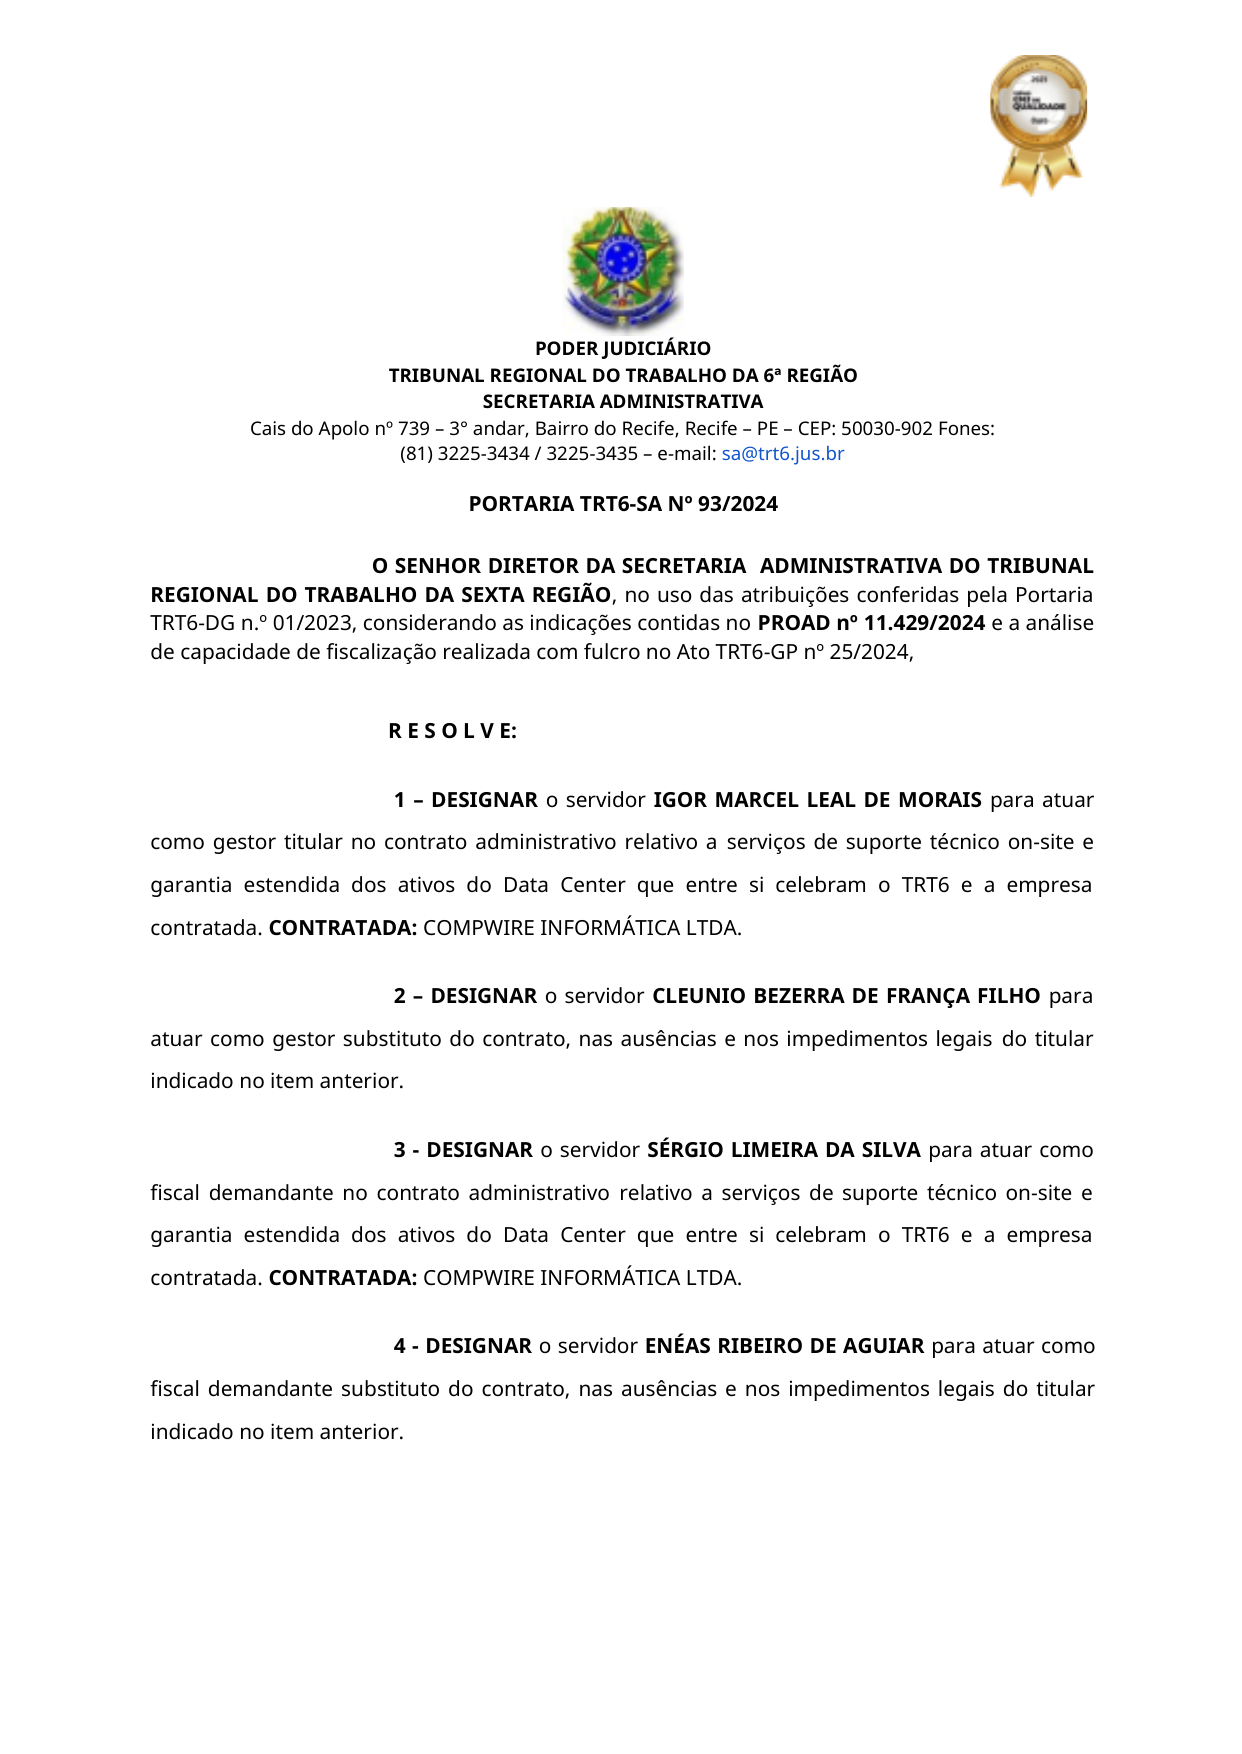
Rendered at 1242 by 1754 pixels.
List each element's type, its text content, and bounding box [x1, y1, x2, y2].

text SECRETARIA ADMINISTRATIVA [150, 388, 1096, 414]
picture [562, 207, 684, 336]
text 4 - DESIGNAR o servidor ENÉAS RIBEIRO DE AGUIAR para atuar como fiscal demandante substituto do contrato, nas ausências e nos impedimentos legais do titular indicado no item anterior. [150, 1332, 1096, 1445]
text 2 – DESIGNAR o servidor CLEUNIO BEZERRA DE FRANÇA FILHO para atuar como gestor substituto do contrato, nas ausências e nos impedimentos legais do titular indicado no item anterior. [150, 981, 1093, 1095]
text Cais do Apolo nº 739 – 3° andar, Bairro do Recife, Recife – PE – CEP: 50030-902 Fones: (81) 3225-3434 / 3225-3435 – e-mail: sa@trt6.jus.br [238, 415, 1007, 466]
text PODER JUDICIÁRIO [150, 336, 1096, 361]
text PORTARIA TRT6-SA Nº 93/2024 [150, 489, 1096, 518]
text TRIBUNAL REGIONAL DO TRABALHO DA 6ª REGIÃO [150, 362, 1096, 388]
picture [990, 55, 1088, 197]
text R E S O L V E: [388, 716, 1096, 745]
text 1 – DESIGNAR o servidor IGOR MARCEL LEAL DE MORAIS para atuar como gestor titular no contrato administrativo relativo a serviços de suporte técnico on-site e garantia estendida dos ativos do Data Center que entre si celebram o TRT6 e a empresa contratada. CONTRATADA: COMPWIRE INFORMÁTICA LTDA. [150, 785, 1095, 941]
text O SENHOR DIRETOR DA SECRETARIA ADMINISTRATIVA DO TRIBUNAL REGIONAL DO TRABALHO DA SEXTA REGIÃO, no uso das atribuições conferidas pela Portaria TRT6-DG n.º 01/2023, considerando as indicações contidas no PROAD nº 11.429/2024 e a análise de capacidade de fiscalização realizada com fulcro no Ato TRT6-GP nº 25/2024, [150, 552, 1094, 665]
text 3 - DESIGNAR o servidor SÉRGIO LIMEIRA DA SILVA para atuar como fiscal demandante no contrato administrativo relativo a serviços de suporte técnico on-site e garantia estendida dos ativos do Data Center que entre si celebram o TRT6 e a empresa contratada. CONTRATADA: COMPWIRE INFORMÁTICA LTDA. [150, 1135, 1094, 1291]
